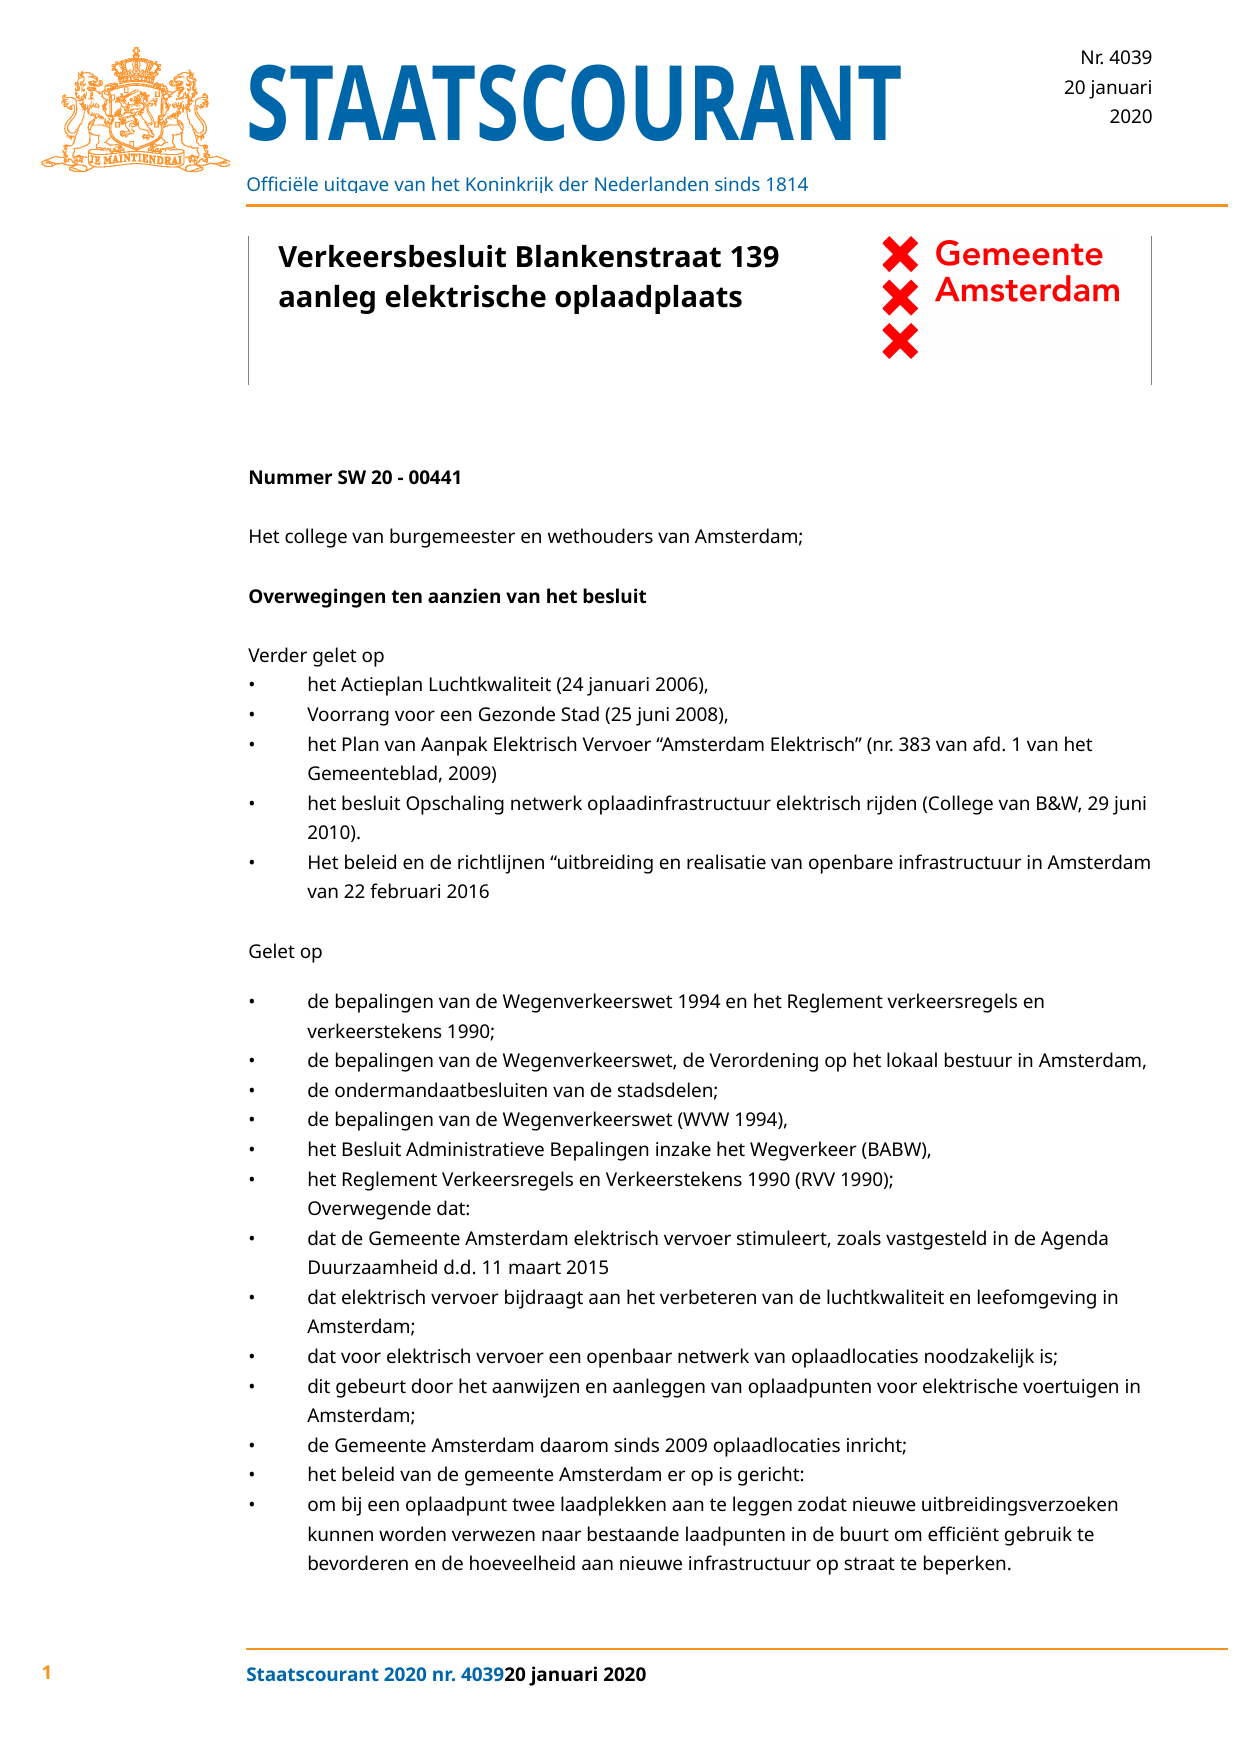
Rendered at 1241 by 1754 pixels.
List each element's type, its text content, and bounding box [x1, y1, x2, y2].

list het Reglement Verkeersregels en Verkeerstekens 1990 (RVV 1990); [248, 1166, 1152, 1192]
list de ondermandaatbesluiten van de stadsdelen; [248, 1077, 1152, 1103]
list het beleid van de gemeente Amsterdam er op is gericht: [248, 1462, 1152, 1487]
text Overwegingen ten aanzien van het besluit [248, 583, 1152, 609]
list om bij een oplaadpunt twee laadplekken aan te leggen zodat nieuwe uitbreidingsverzoeken kunnen worden verwezen naar bestaande laadpunten in de buurt om efficiënt gebruik te bevorderen en de hoeveelheid aan nieuwe infrastructuur op straat te beperken. [248, 1491, 1152, 1576]
list het Actieplan Luchtkwaliteit (24 januari 2006), [248, 672, 1152, 697]
picture [41, 47, 231, 172]
text Gelet op [248, 938, 1152, 964]
list dat elektrisch vervoer bijdraagt aan het verbeteren van de luchtkwaliteit en leefomgeving in Amsterdam; [248, 1284, 1152, 1339]
list de bepalingen van de Wegenverkeerswet (WVW 1994), [248, 1107, 1152, 1132]
picture [882, 236, 1119, 359]
text Het college van burgemeester en wethouders van Amsterdam; [248, 524, 1152, 549]
list Voorrang voor een Gezonde Stad (25 juni 2008), [248, 701, 1152, 727]
list dat de Gemeente Amsterdam elektrisch vervoer stimuleert, zoals vastgesteld in de Agenda Duurzaamheid d.d. 11 maart 2015 [248, 1225, 1152, 1280]
list de bepalingen van de Wegenverkeerswet, de Verordening op het lokaal bestuur in Amsterdam, [248, 1047, 1152, 1073]
list Het beleid en de richtlijnen “uitbreiding en realisatie van openbare infrastructuur in Amsterdam van 22 februari 2016 [248, 849, 1152, 904]
text Verder gelet op [248, 642, 1152, 668]
list het Besluit Administratieve Bepalingen inzake het Wegverkeer (BABW), [248, 1136, 1152, 1162]
table_header Verkeersbesluit Blankenstraat 139 aanleg elektrische oplaadplaats [249, 236, 850, 385]
text Nummer SW 20 - 00441 [248, 464, 1152, 490]
list de bepalingen van de Wegenverkeerswet 1994 en het Reglement verkeersregels en verkeerstekens 1990; [248, 988, 1152, 1044]
list het Plan van Aanpak Elektrisch Vervoer “Amsterdam Elektrisch” (nr. 383 van afd. 1 van het Gemeenteblad, 2009) [248, 731, 1152, 786]
list Overwegende dat: [248, 1195, 1152, 1221]
list de Gemeente Amsterdam daarom sinds 2009 oplaadlocaties inricht; [248, 1432, 1152, 1458]
list dat voor elektrisch vervoer een openbaar netwerk van oplaadlocaties noodzakelijk is; [248, 1343, 1152, 1369]
table_header [850, 236, 1151, 385]
list dit gebeurt door het aanwijzen en aanleggen van oplaadpunten voor elektrische voertuigen in Amsterdam; [248, 1373, 1152, 1428]
list het besluit Opschaling netwerk oplaadinfrastructuur elektrisch rijden (College van B&W, 29 juni 2010). [248, 790, 1152, 845]
